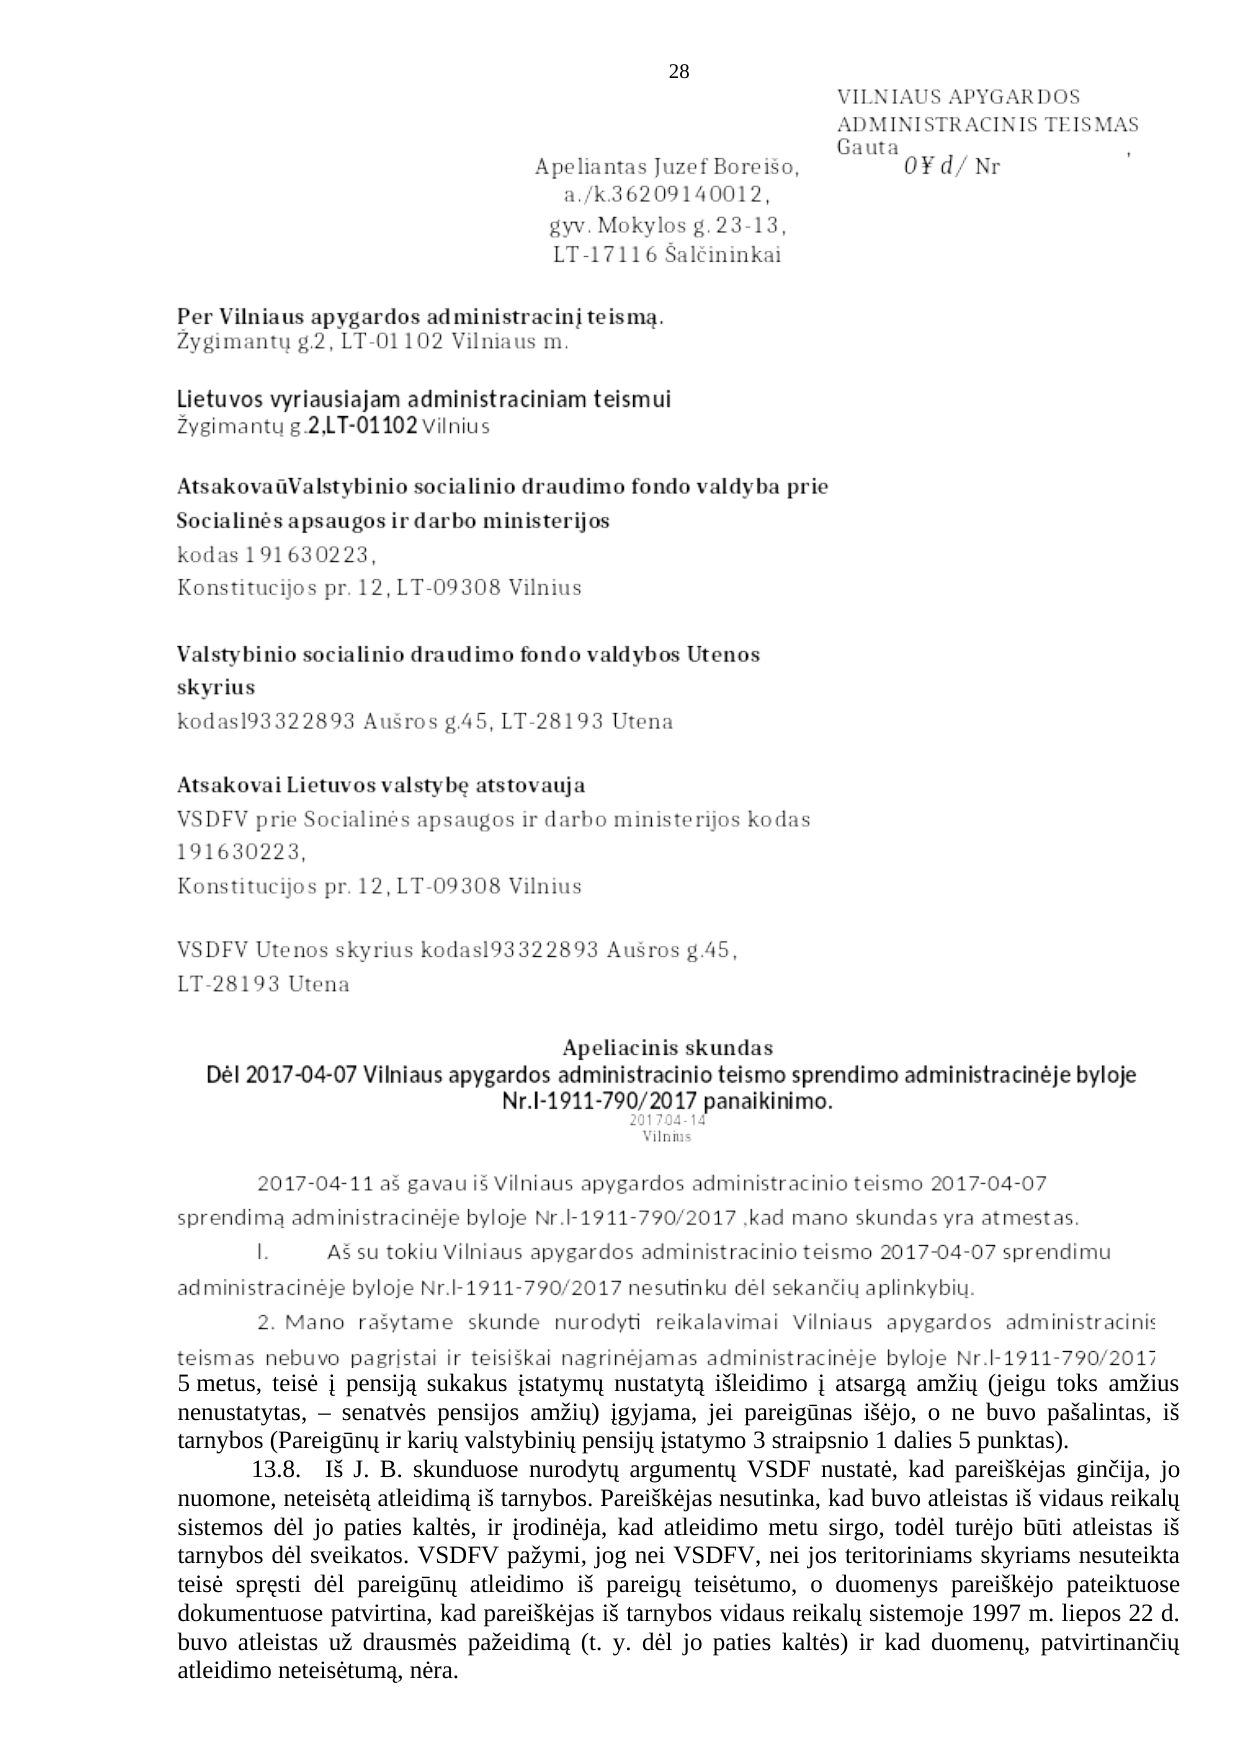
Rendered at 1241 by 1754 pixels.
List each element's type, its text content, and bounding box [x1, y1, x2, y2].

text 5 metus, teisė į pensiją sukakus įstatymų nustatytą išleidimo į atsargą amžių (jeigu toks amžius nenustatytas, – senatvės pensijos amžių) įgyjama, jei pareigūnas išėjo, o ne buvo pašalintas, iš tarnybos (Pareigūnų ir karių valstybinių pensijų įstatymo 3 straipsnio 1 dalies 5 punktas). [177, 1368, 1181, 1454]
text 13.8. Iš J. B. skunduose nurodytų argumentų VSDF nustatė, kad pareiškėjas ginčija, jo nuomone, neteisėtą atleidimą iš tarnybos. Pareiškėjas nesutinka, kad buvo atleistas iš vidaus reikalų sistemos dėl jo paties kaltės, ir įrodinėja, kad atleidimo metu sirgo, todėl turėjo būti atleistas iš tarnybos dėl sveikatos. VSDFV pažymi, jog nei VSDFV, nei jos teritoriniams skyriams nesuteikta teisė spręsti dėl pareigūnų atleidimo iš pareigų teisėtumo, o duomenys pareiškėjo pateiktuose dokumentuose patvirtina, kad pareiškėjas iš tarnybos vidaus reikalų sistemoje 1997 m. liepos 22 d. buvo atleistas už drausmės pažeidimą (t. y. dėl jo paties kaltės) ir kad duomenų, patvirtinančių atleidimo neteisėtumą, nėra. [177, 1454, 1181, 1684]
